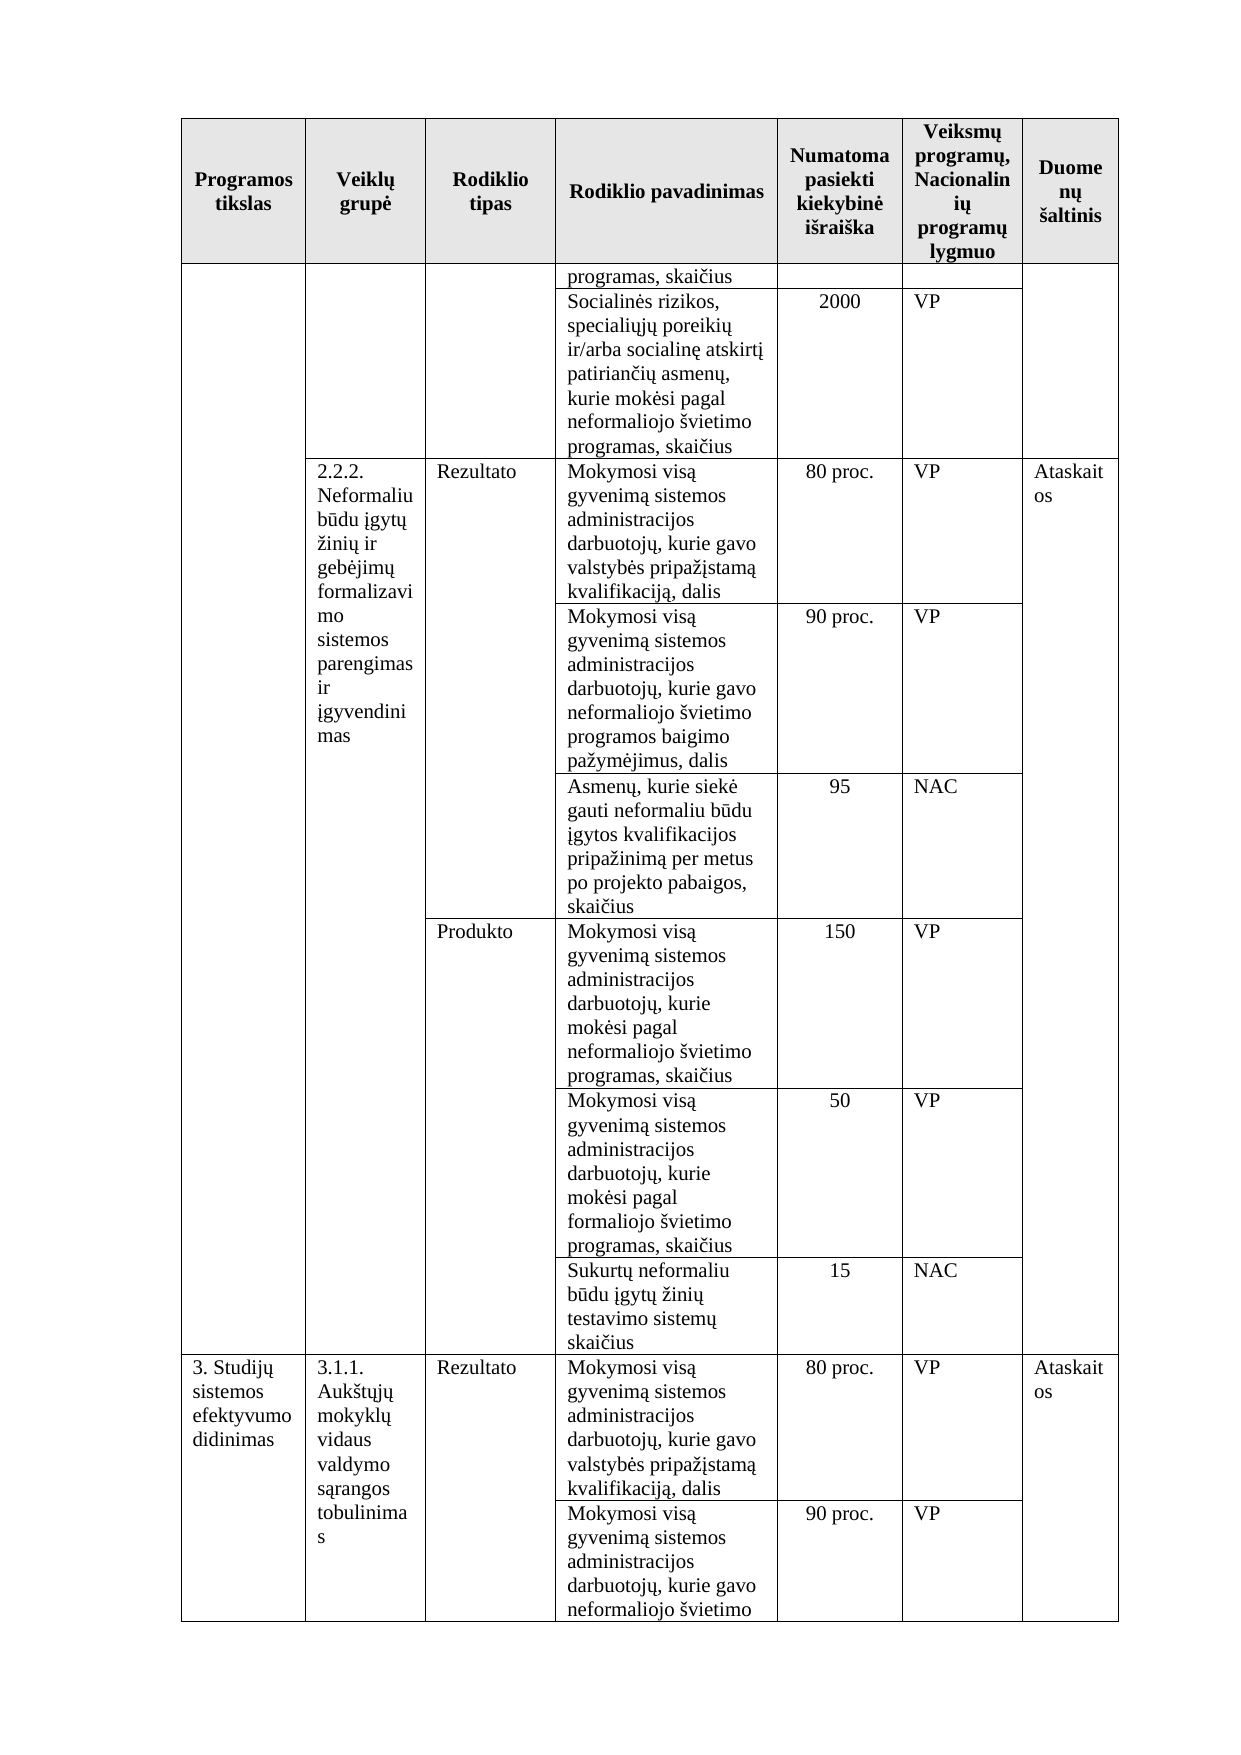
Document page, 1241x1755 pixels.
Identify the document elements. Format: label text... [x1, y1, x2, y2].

table_cell Rezultato [426, 1355, 555, 1621]
table_cell VP [903, 604, 1022, 772]
table_cell programas, skaičius [556, 264, 777, 288]
table_cell 15 [778, 1258, 902, 1354]
table_header Numatoma pasiekti kiekybinė išraiška [778, 119, 902, 263]
table_cell VP [903, 289, 1022, 458]
table_header Duomenų šaltinis [1023, 119, 1118, 263]
table_cell Sukurtų neformaliu būdu įgytų žinių testavimo sistemų skaičius [556, 1258, 777, 1354]
table_cell Mokymosi visą gyvenimą sistemos administracijos darbuotojų, kurie mokėsi pagal neformaliojo švietimo programas, skaičius [556, 919, 777, 1087]
table_cell NAC [903, 1258, 1022, 1354]
table_cell 2.2.2. Neformaliu būdu įgytų žinių ir gebėjimų formalizavimo sistemos parengimas ir įgyvendinimas [306, 459, 425, 1354]
table_header Veiksmų programų, Nacionalinių programų lygmuo [903, 119, 1022, 263]
table_cell 90 proc. [778, 604, 902, 772]
table_cell Mokymosi visą gyvenimą sistemos administracijos darbuotojų, kurie gavo neformaliojo švietimo programos baigimo pažymėjimus, dalis [556, 604, 777, 772]
table_cell 150 [778, 919, 902, 1087]
table_cell Asmenų, kurie siekė gauti neformaliu būdu įgytos kvalifikacijos pripažinimą per metus po projekto pabaigos, skaičius [556, 774, 777, 918]
table_cell 50 [778, 1089, 902, 1257]
table_cell 95 [778, 774, 902, 918]
table_cell NAC [903, 774, 1022, 918]
table_cell 3. Studijų sistemos efektyvumo didinimas [182, 1355, 305, 1621]
table_cell 80 proc. [778, 1355, 902, 1499]
table_cell [426, 264, 555, 458]
table_cell [182, 264, 305, 1354]
table_cell 2000 [778, 289, 902, 458]
table_cell [778, 264, 902, 288]
table_cell 80 proc. [778, 459, 902, 603]
table_cell Rezultato [426, 459, 555, 918]
table_cell VP [903, 919, 1022, 1087]
table_cell 90 proc. [778, 1501, 902, 1621]
table_cell Produkto [426, 919, 555, 1354]
table_cell Ataskaitos [1023, 1355, 1118, 1621]
table_header Rodiklio pavadinimas [556, 119, 777, 263]
table_cell VP [903, 1501, 1022, 1621]
table_header Programos tikslas [182, 119, 305, 263]
table_cell Socialinės rizikos, specialiųjų poreikių ir/arba socialinę atskirtį patiriančių asmenų, kurie mokėsi pagal neformaliojo švietimo programas, skaičius [556, 289, 777, 458]
table_cell [903, 264, 1022, 288]
table_cell 3.1.1. Aukštųjų mokyklų vidaus valdymo sąrangos tobulinimas [306, 1355, 425, 1621]
table_cell Mokymosi visą gyvenimą sistemos administracijos darbuotojų, kurie gavo valstybės pripažįstamą kvalifikaciją, dalis [556, 459, 777, 603]
table_cell VP [903, 1089, 1022, 1257]
table_cell Mokymosi visą gyvenimą sistemos administracijos darbuotojų, kurie gavo neformaliojo švietimo [556, 1501, 777, 1621]
table_cell [1023, 264, 1118, 458]
table_header Veiklų grupė [306, 119, 425, 263]
table_cell Mokymosi visą gyvenimą sistemos administracijos darbuotojų, kurie mokėsi pagal formaliojo švietimo programas, skaičius [556, 1089, 777, 1257]
table_cell VP [903, 459, 1022, 603]
table_header Rodiklio tipas [426, 119, 555, 263]
table_cell [306, 264, 425, 458]
table_cell Mokymosi visą gyvenimą sistemos administracijos darbuotojų, kurie gavo valstybės pripažįstamą kvalifikaciją, dalis [556, 1355, 777, 1499]
table_cell Ataskaitos [1023, 459, 1118, 1354]
table_cell VP [903, 1355, 1022, 1499]
